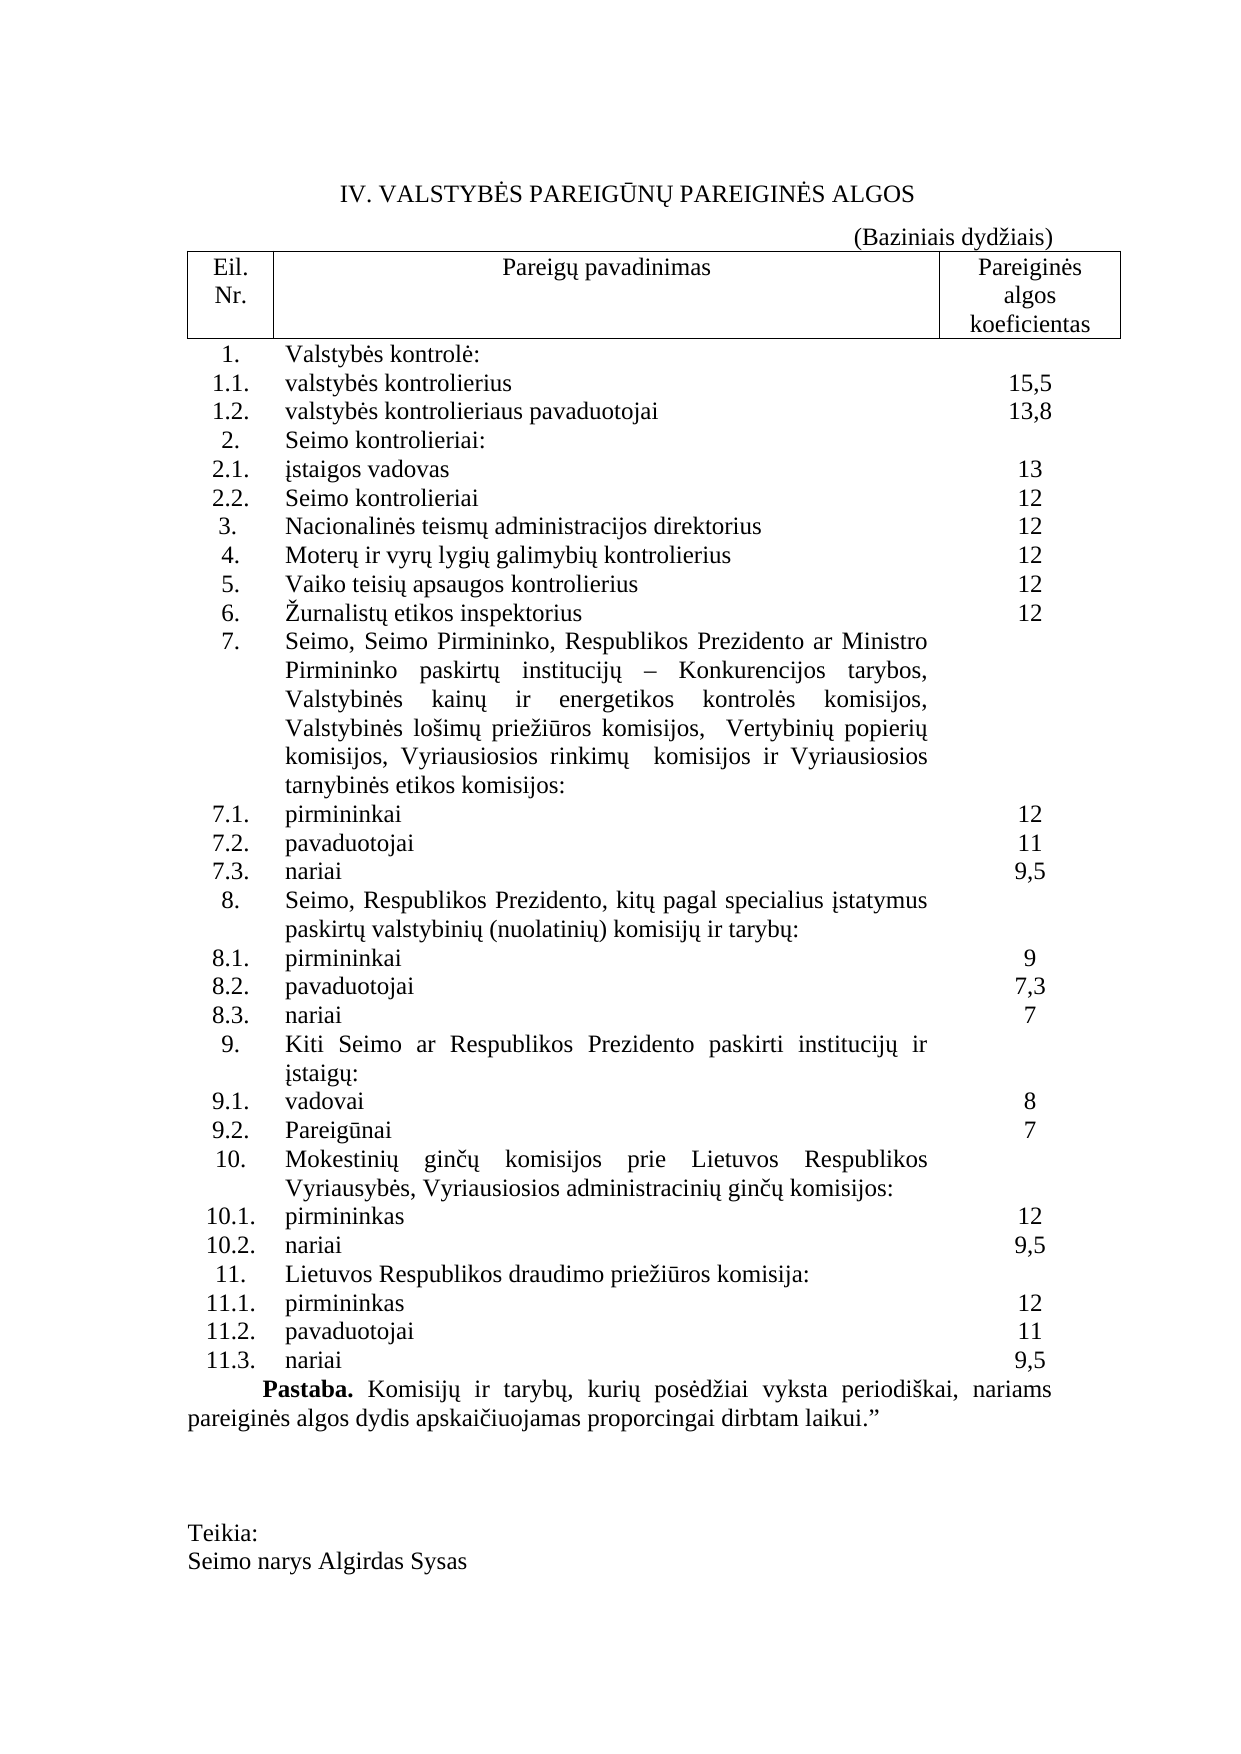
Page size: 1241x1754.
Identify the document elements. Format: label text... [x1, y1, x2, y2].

table_cell 7 [939, 1115, 1120, 1144]
table_cell 11 [939, 1316, 1120, 1345]
table_cell [939, 1259, 1120, 1288]
table_cell valstybės kontrolierius [274, 368, 939, 396]
table_cell 12 [939, 799, 1120, 828]
text Pastaba. Komisijų ir tarybų, kurių posėdžiai vyksta periodiškai, nariams pareiginės algos dydis apskaičiuojamas proporcingai dirbtam laikui.” [187, 1374, 1053, 1431]
table_cell 10.2. [188, 1230, 274, 1259]
table_cell Lietuvos Respublikos draudimo priežiūros komisija: [274, 1259, 939, 1288]
table_cell 1.2. [188, 396, 274, 425]
text IV. VALSTYBĖS PAREIGŪNŲ PAREIGINĖS ALGOS [202, 179, 1053, 207]
table_cell pavaduotojai [274, 1316, 939, 1345]
table_cell Seimo kontrolieriai [274, 483, 939, 511]
table_cell pavaduotojai [274, 828, 939, 856]
table_cell 2. [188, 425, 274, 454]
table_cell 12 [939, 598, 1120, 626]
table_cell 5. [188, 569, 274, 598]
table_cell [939, 339, 1120, 368]
table_cell Pareigūnai [274, 1115, 939, 1144]
table_cell 13,8 [939, 396, 1120, 425]
table_cell 9,5 [939, 1230, 1120, 1259]
table_cell valstybės kontrolieriaus pavaduotojai [274, 396, 939, 425]
table_cell 12 [939, 540, 1120, 569]
table_cell 12 [939, 569, 1120, 598]
table_cell Moterų ir vyrų lygių galimybių kontrolierius [274, 540, 939, 569]
table_cell 15,5 [939, 368, 1120, 396]
table_cell 9 [939, 943, 1120, 971]
table_cell 1. [188, 339, 274, 368]
table_cell 10. [188, 1144, 274, 1201]
table_cell 7,3 [939, 971, 1120, 1000]
table_cell nariai [274, 1345, 939, 1374]
table_cell Seimo kontrolieriai: [274, 425, 939, 454]
table_cell [939, 1144, 1120, 1201]
table_cell 9.2. [188, 1115, 274, 1144]
table_cell 7.3. [188, 856, 274, 885]
table_cell 12 [939, 1288, 1120, 1316]
table_cell 4. [188, 540, 274, 569]
table_cell įstaigos vadovas [274, 454, 939, 483]
table_cell pirmininkai [274, 799, 939, 828]
table_cell 12 [939, 511, 1120, 540]
table_cell 11 [939, 828, 1120, 856]
table_cell pirmininkai [274, 943, 939, 971]
table_cell 8 [939, 1086, 1120, 1115]
table_cell nariai [274, 856, 939, 885]
text Seimo narys Algirdas Sysas [187, 1546, 1053, 1575]
table_cell Seimo, Seimo Pirmininko, Respublikos Prezidento ar Ministro Pirmininko paskirtų institucijų – Konkurencijos tarybos, Valstybinės kainų ir energetikos kontrolės komisijos, Valstybinės lošimų priežiūros komisijos, Vertybinių popierių komisijos, Vyriausiosios rinkimų komisijos ir Vyriausiosios tarnybinės etikos komisijos: [274, 626, 939, 799]
table_cell Seimo, Respublikos Prezidento, kitų pagal specialius įstatymus paskirtų valstybinių (nuolatinių) komisijų ir tarybų: [274, 885, 939, 943]
table_cell Mokestinių ginčų komisijos prie Lietuvos Respublikos Vyriausybės, Vyriausiosios administracinių ginčų komisijos: [274, 1144, 939, 1201]
table_cell [939, 885, 1120, 943]
table_cell 2.1. [188, 454, 274, 483]
text Teikia: [187, 1518, 1053, 1546]
table_cell 7 [939, 1000, 1120, 1029]
table_header Pareiginės algos koeficientas [940, 252, 1120, 338]
table_cell 8. [188, 885, 274, 943]
table_cell 11.2. [188, 1316, 274, 1345]
table_cell 13 [939, 454, 1120, 483]
table_cell 9,5 [939, 1345, 1120, 1374]
table_cell 2.2. [188, 483, 274, 511]
table_cell 8.1. [188, 943, 274, 971]
table_cell 10.1. [188, 1201, 274, 1230]
table_cell 11.1. [188, 1288, 274, 1316]
table_header Eil. Nr. [188, 252, 273, 338]
table_cell 11.3. [188, 1345, 274, 1374]
table_cell [939, 1029, 1120, 1086]
table_cell vadovai [274, 1086, 939, 1115]
table_cell 9.1. [188, 1086, 274, 1115]
table_cell 12 [939, 1201, 1120, 1230]
table_cell [939, 425, 1120, 454]
table_cell 9. [188, 1029, 274, 1086]
table_cell 1.1. [188, 368, 274, 396]
text (Baziniais dydžiais) [187, 222, 1053, 251]
table_cell 8.2. [188, 971, 274, 1000]
table_cell pavaduotojai [274, 971, 939, 1000]
table_cell pirmininkas [274, 1201, 939, 1230]
table_cell 6. [188, 598, 274, 626]
table_cell 11. [188, 1259, 274, 1288]
table_cell Nacionalinės teismų administracijos direktorius [274, 511, 939, 540]
table_cell Valstybės kontrolė: [274, 339, 939, 368]
table_cell nariai [274, 1230, 939, 1259]
table_cell 9,5 [939, 856, 1120, 885]
table_cell [939, 626, 1120, 799]
table_cell 7.1. [188, 799, 274, 828]
table_cell pirmininkas [274, 1288, 939, 1316]
table_cell nariai [274, 1000, 939, 1029]
table_cell 3. [188, 511, 274, 540]
table_cell 7.2. [188, 828, 274, 856]
table_cell 12 [939, 483, 1120, 511]
table_cell Kiti Seimo ar Respublikos Prezidento paskirti institucijų ir įstaigų: [274, 1029, 939, 1086]
table_header Pareigų pavadinimas [274, 252, 939, 338]
table_cell 7. [188, 626, 274, 799]
table_cell Žurnalistų etikos inspektorius [274, 598, 939, 626]
table_cell 8.3. [188, 1000, 274, 1029]
table_cell Vaiko teisių apsaugos kontrolierius [274, 569, 939, 598]
